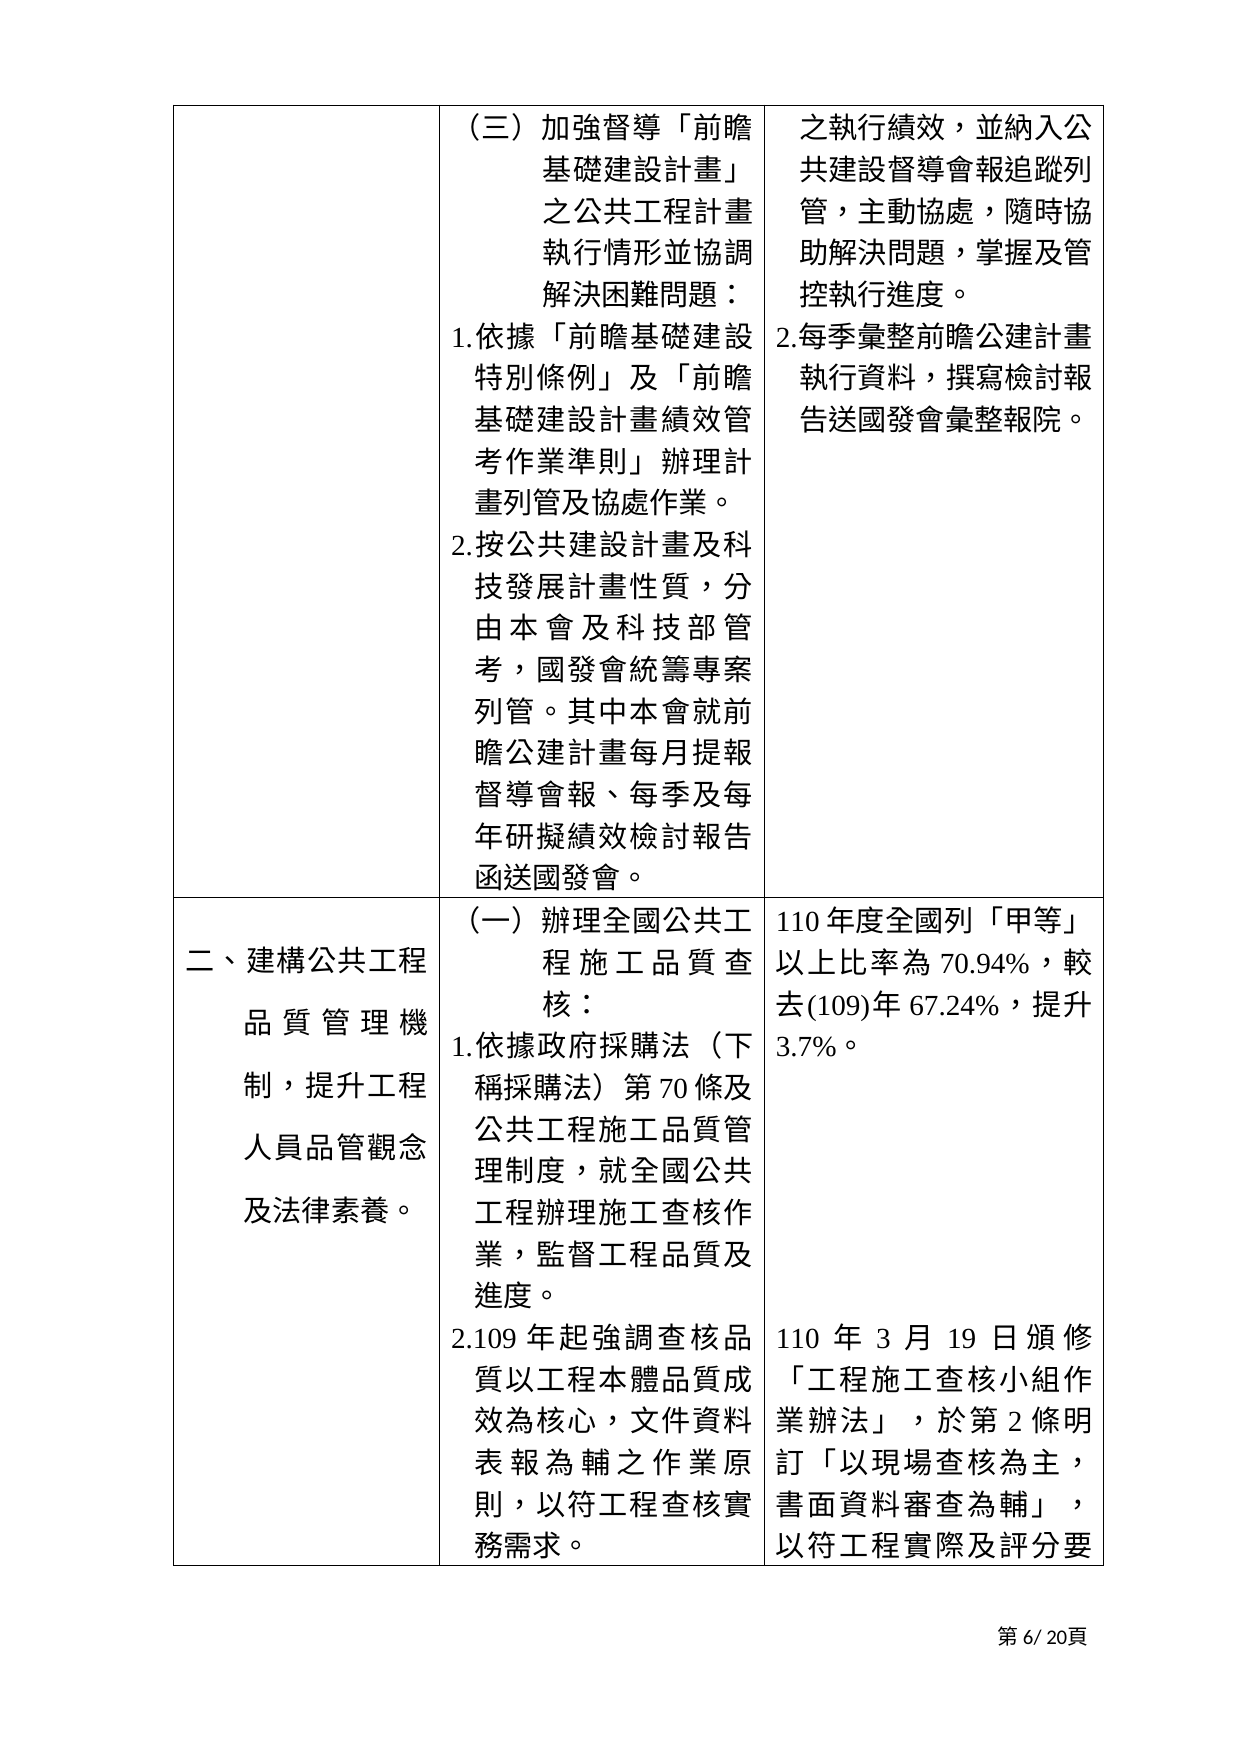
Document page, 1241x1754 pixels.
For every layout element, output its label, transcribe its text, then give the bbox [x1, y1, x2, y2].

table_cell 之執行績效，並納入公共建設督導會報追蹤列管，主動協處，隨時協助解決問題，掌握及管控執行進度。 2.每季彙整前瞻公建計畫執行資料，撰寫檢討報告送國發會彙整報院。 [765, 106, 1103, 897]
table_cell [174, 106, 439, 897]
table_cell 二、建構公共工程品質管理機制，提升工程人員品管觀念及法律素養。 [174, 898, 439, 1565]
table_cell 110年度全國列「甲等」以上比率為70.94%，較去(109)年67.24%，提升3.7%。 110年3月19日頒修「工程施工查核小組作業辦法」，於第2條明訂「以現場查核為主，書面資料審查為輔」，以符工程實際及評分要 [765, 898, 1103, 1565]
table_cell （三）加強督導「前瞻基礎建設計畫」之公共工程計畫執行情形並協調解決困難問題： 1.依據「前瞻基礎建設特別條例」及「前瞻基礎建設計畫績效管考作業準則」辦理計畫列管及協處作業。 2.按公共建設計畫及科技發展計畫性質，分由本會及科技部管考，國發會統籌專案列管。其中本會就前瞻公建計畫每月提報督導會報、每季及每年研擬績效檢討報告函送國發會。 [440, 106, 764, 897]
table_cell （一）辦理全國公共工程施工品質查核： 1.依據政府採購法（下稱採購法）第70條及公共工程施工品質管理制度，就全國公共工程辦理施工查核作業，監督工程品質及進度。 2.109年起強調查核品質以工程本體品質成效為核心，文件資料表報為輔之作業原則，以符工程查核實務需求。 [440, 898, 764, 1565]
